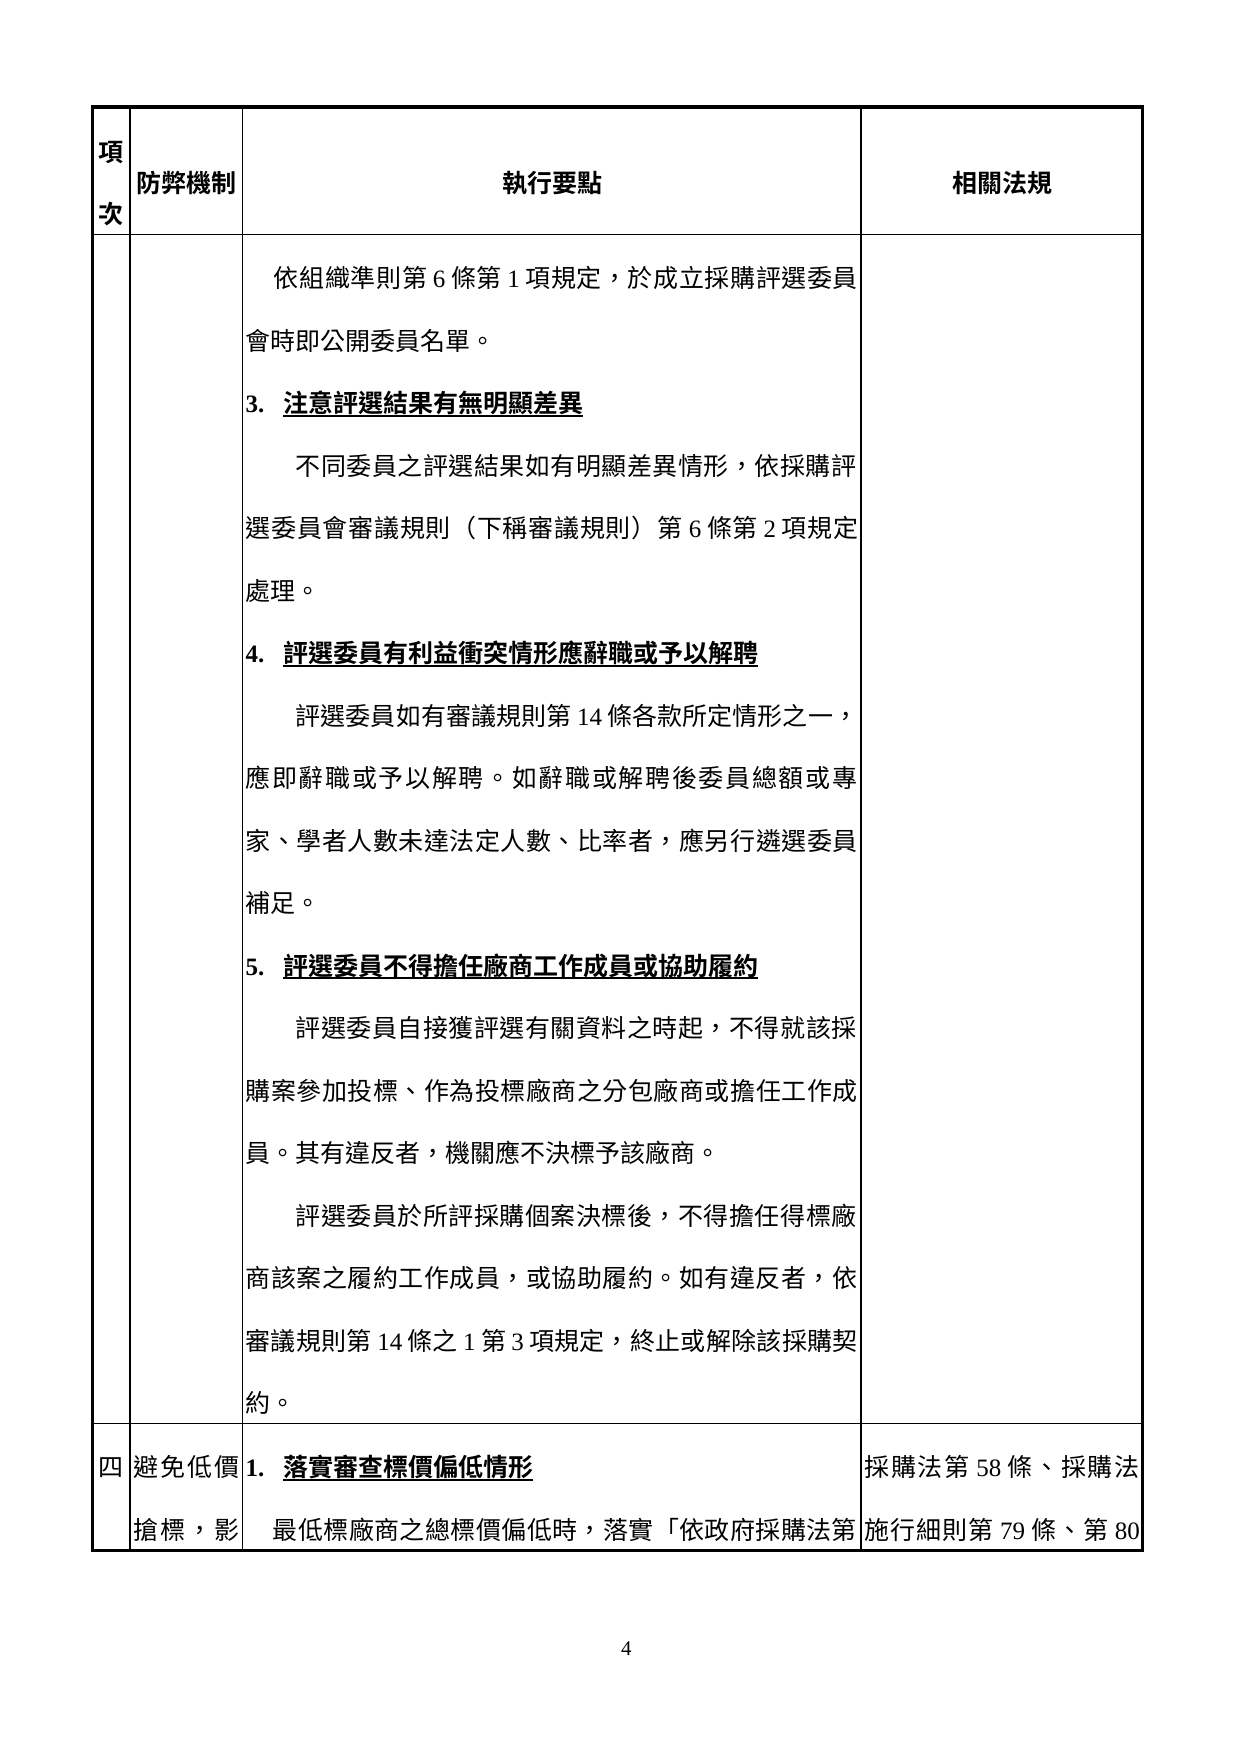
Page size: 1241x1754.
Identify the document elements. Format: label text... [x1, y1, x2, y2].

table_cell 避免低價搶標，影 [131, 1424, 242, 1549]
table_cell 四 [94, 1424, 129, 1549]
table_cell 採購法第58條、採購法施行細則第79條、第80 [862, 1424, 1141, 1549]
table_header 執行要點 [243, 109, 860, 233]
table_cell 落實審查標價偏低情形 最低標廠商之總標價偏低時，落實「依政府採購法第 [243, 1424, 860, 1549]
table_cell [94, 235, 129, 1423]
table_cell [131, 235, 242, 1423]
table_header 項次 [94, 109, 129, 233]
table_cell 遴選公正且具專門知識之評選委員 遴選公正客觀、操守良好，且具有與採購案相關專門知識之人員擔任評選委員，並注意不得有採購評選委員會組織準則（下稱組織準則）第4條之1及第5條情形。 公開評選委員名單 依組織準則第6條第1項規定，於成立採購評選委員會時即公開委員名單。 注意評選結果有無明顯差異 不同委員之評選結果如有明顯差異情形，依採購評選委員會審議規則（下稱審議規則）第6條第2項規定處理。 評選委員有利益衝突情形應辭職或予以解聘 評選委員如有審議規則第14條各款所定情形之一，應即辭職或予以解聘。如辭職或解聘後委員總額或專家、學者人數未達法定人數、比率者，應另行遴選委員補足。 評選委員不得擔任廠商工作成員或協助履約 評選委員自接獲評選有關資料之時起，不得就該採購案參加投標、作為投標廠商之分包廠商或擔任工作成員。其有違反者，機關應不決標予該廠商。 評選委員於所評採購個案決標後，不得擔任得標廠商該案之履約工作成員，或協助履約。如有違反者，依審議規則第14條之1第3項規定，終止或解除該採購契約。 [243, 235, 860, 1423]
table_cell [862, 235, 1141, 1423]
table_header 防弊機制 [131, 109, 242, 233]
table_header 相關法規 [862, 109, 1141, 233]
